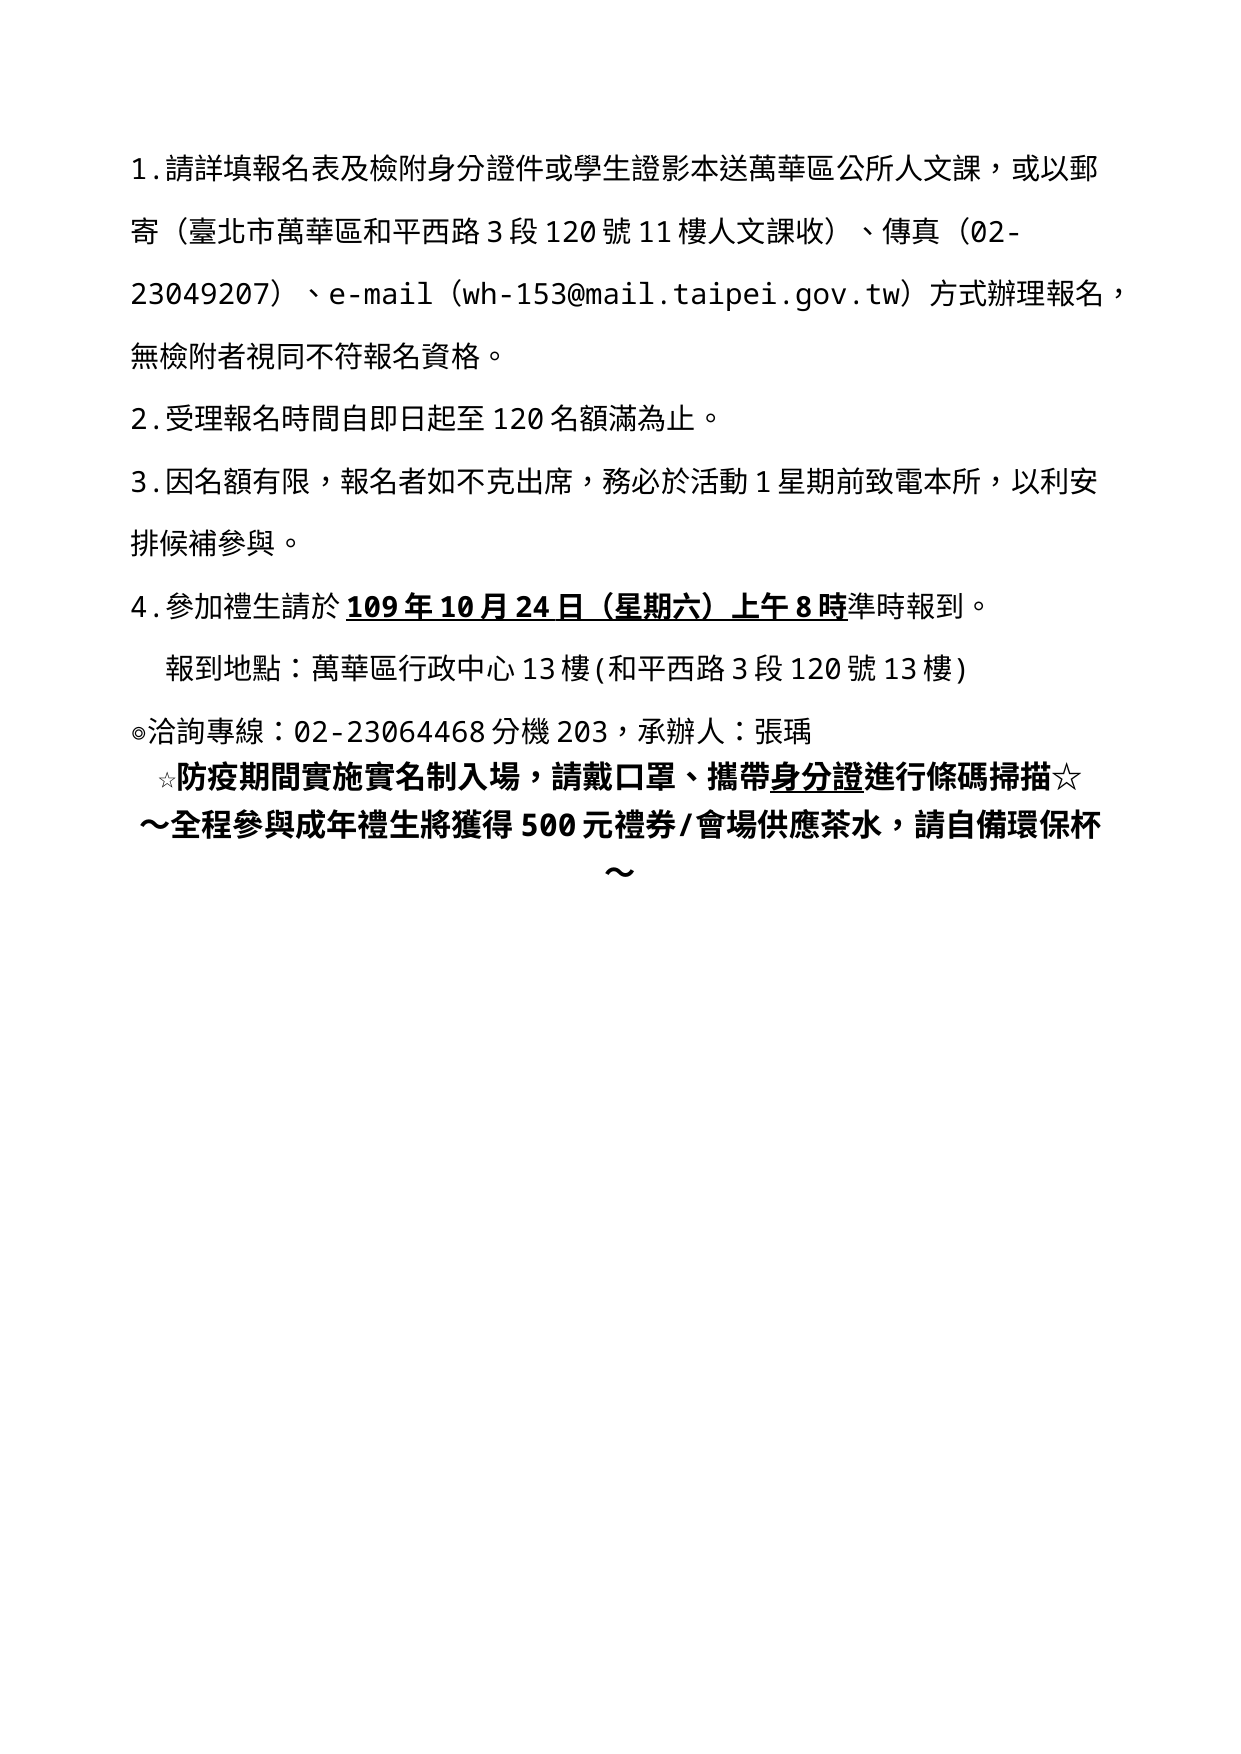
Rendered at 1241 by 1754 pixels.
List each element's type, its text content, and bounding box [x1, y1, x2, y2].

text 4.參加禮生請於109年10月24日（星期六）上午8時準時報到。 [130, 563, 1110, 625]
text 3.因名額有限，報名者如不克出席，務必於活動1星期前致電本所，以利安排候補參與。 [130, 438, 1110, 563]
text 1.請詳填報名表及檢附身分證件或學生證影本送萬華區公所人文課，或以郵寄（臺北市萬華區和平西路3段120號11樓人文課收）、傳真（02-23049207）、e-mail（wh-153@mail.taipei.gov.tw）方式辦理報名，無檢附者視同不符報名資格。 [130, 125, 1110, 375]
text 〜全程參與成年禮生將獲得500元禮券/會場供應茶水，請自備環保杯〜 [130, 798, 1110, 894]
text ☆防疫期間實施實名制入場，請戴口罩、攜帶身分證進行條碼掃描☆ [130, 750, 1110, 798]
text 2.受理報名時間自即日起至120名額滿為止。 [130, 375, 1110, 438]
text ◎洽詢專線：02-23064468分機203，承辦人：張瑀 [130, 688, 1110, 750]
text 報到地點：萬華區行政中心13樓(和平西路3段120號13樓) [130, 625, 1110, 688]
